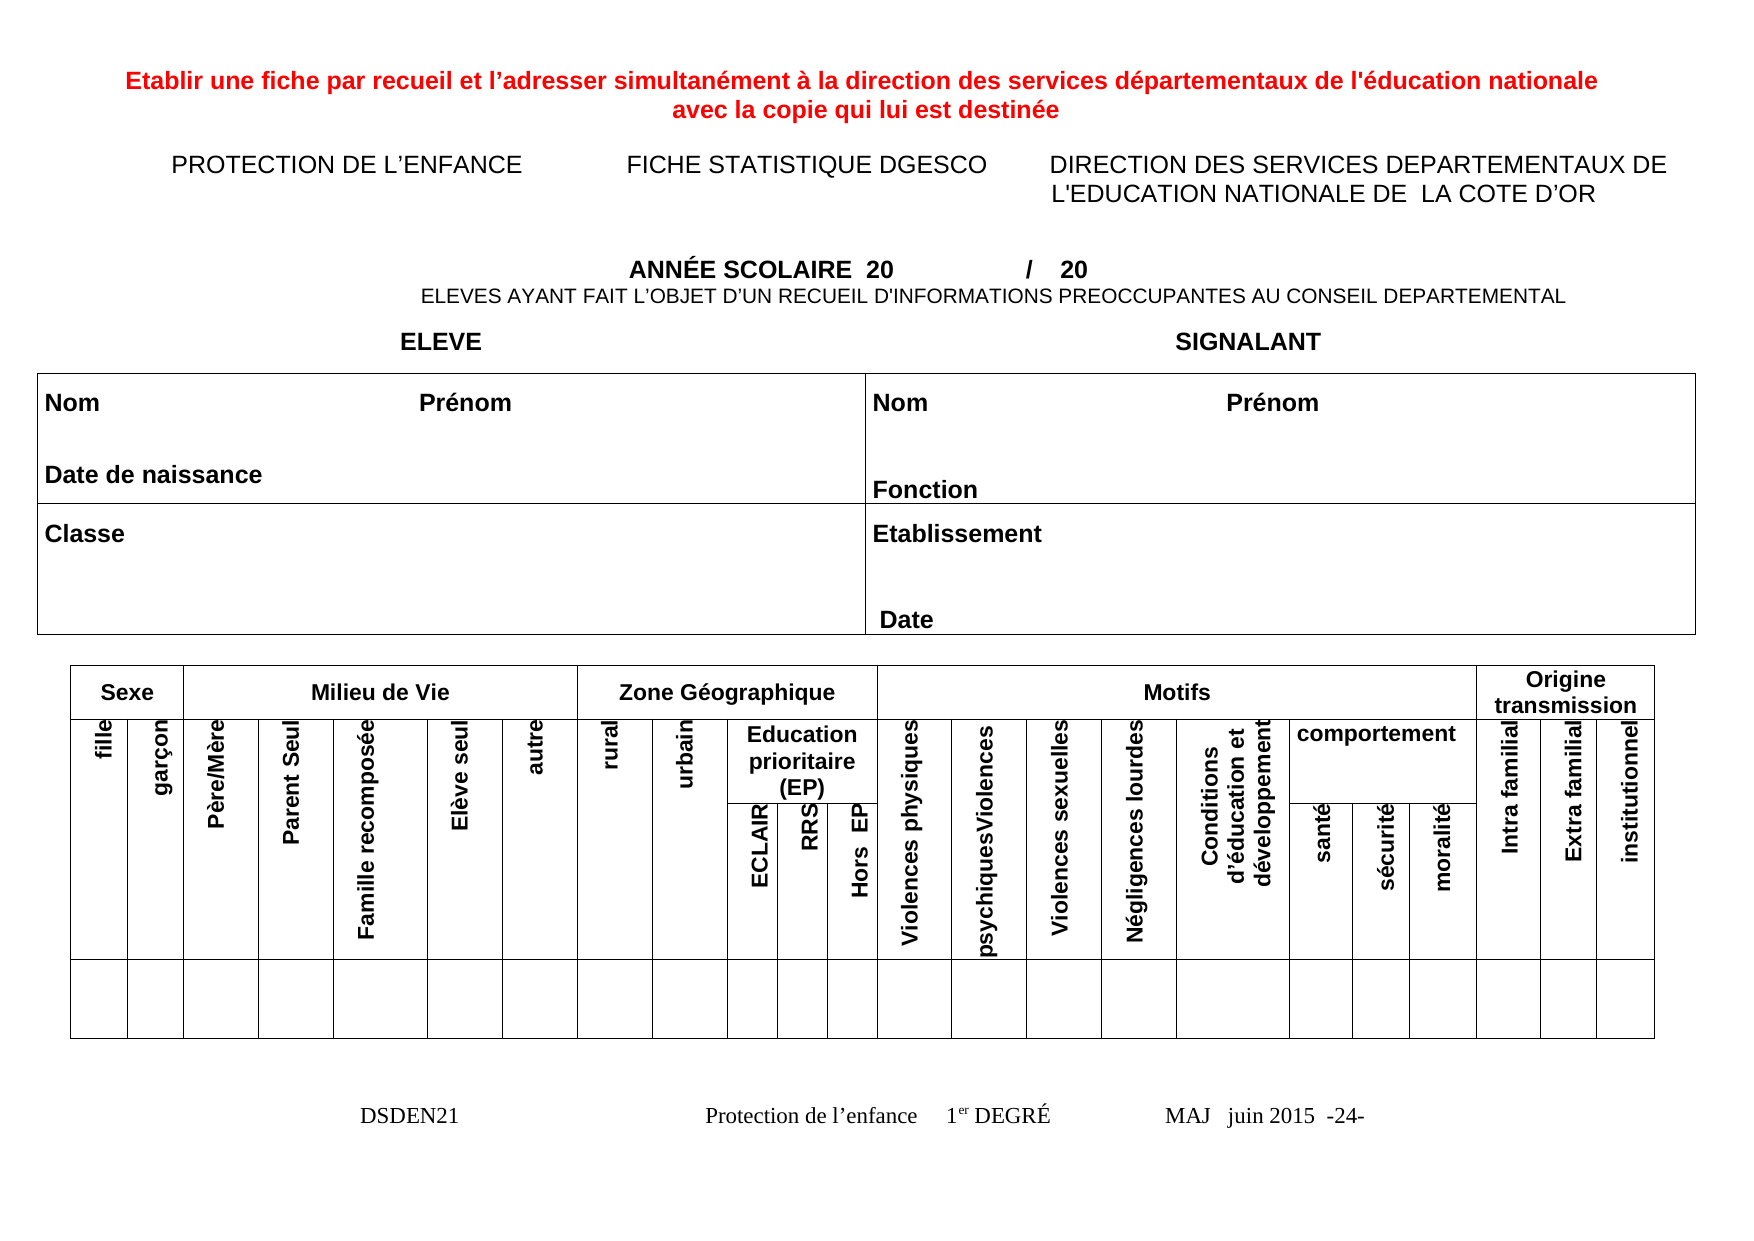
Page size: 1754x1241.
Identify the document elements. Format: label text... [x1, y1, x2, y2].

text DSDEN21 Protection de l’enfance 1er DEGRÉ MAJ juin 2015 -24- [19, 1102, 1706, 1128]
table_cell garçon [128, 720, 183, 959]
text ELEVE SIGNALANT [19, 327, 1706, 356]
table_cell [1177, 960, 1289, 1038]
table_cell [184, 960, 258, 1038]
table_cell [728, 960, 777, 1038]
table_cell [952, 960, 1026, 1038]
table_cell Elève seul [428, 720, 502, 959]
table_header Milieu de Vie [184, 666, 577, 718]
table_cell [428, 960, 502, 1038]
table_cell [334, 960, 427, 1038]
table_cell Education prioritaire (EP) [728, 720, 877, 802]
table_cell [1290, 960, 1352, 1038]
table_header Motifs [878, 666, 1476, 718]
table_cell [828, 960, 877, 1038]
table_cell Famille recomposée [334, 720, 427, 959]
table_cell [503, 960, 577, 1038]
table_cell fille [71, 720, 127, 959]
table_cell Violences physiques [878, 720, 951, 959]
table_cell rural [578, 720, 652, 959]
table_cell Etablissement Date [866, 504, 1695, 634]
table_cell [259, 960, 333, 1038]
table_cell [1541, 960, 1596, 1038]
table_header Nom Prénom Date de naissance [38, 374, 865, 503]
table_cell Négligences lourdes [1102, 720, 1176, 959]
table_cell [1102, 960, 1176, 1038]
table_cell [1477, 960, 1540, 1038]
table_cell [778, 960, 827, 1038]
table_header Sexe [71, 666, 183, 718]
table_cell Père/Mère [184, 720, 258, 959]
table_cell Conditions d’éducation et développement [1177, 720, 1289, 959]
table_cell [71, 960, 127, 1038]
text PROTECTION DE L’ENFANCE FICHE STATISTIQUE DGESCO DIRECTION DES SERVICES DEPARTEMENTAUX DE L'EDUCATION NATIONALE DE LA COTE D’OR [19, 150, 1706, 207]
table_cell Extra familial [1541, 720, 1596, 959]
table_header Origine transmission [1477, 666, 1654, 718]
title avec la copie qui lui est destinée [19, 95, 1706, 123]
table_cell [1353, 960, 1409, 1038]
table_header Zone Géographique [578, 666, 877, 718]
table_header Nom Prénom Fonction [866, 374, 1695, 503]
table_cell Classe [38, 504, 865, 634]
table_cell Violences sexuelles [1027, 720, 1101, 959]
table_cell autre [503, 720, 577, 959]
table_cell Intra familial [1477, 720, 1540, 959]
table_cell Violences psychiques [952, 720, 1026, 959]
table_cell sécurité [1353, 804, 1409, 959]
table_cell Hors EP [828, 804, 877, 959]
table_cell [578, 960, 652, 1038]
table_cell comportement [1290, 720, 1476, 802]
title Etablir une fiche par recueil et l’adresser simultanément à la direction des services départementaux de l'éducation nationale [19, 66, 1706, 95]
text ANNÉE SCOLAIRE 20 / 20 [19, 255, 1706, 284]
table_cell RRS [778, 804, 827, 959]
table_cell [653, 960, 727, 1038]
text ELEVES AYANT FAIT L’OBJET D’UN RECUEIL D'INFORMATIONS PREOCCUPANTES AU CONSEIL DEPARTEMENTAL [19, 284, 1706, 308]
table_cell [878, 960, 951, 1038]
table_cell Parent Seul [259, 720, 333, 959]
table_cell santé [1290, 804, 1352, 959]
table_cell institutionnel [1597, 720, 1654, 959]
table_cell [1410, 960, 1476, 1038]
table_cell ECLAIR [728, 804, 777, 959]
table_cell [128, 960, 183, 1038]
table_cell urbain [653, 720, 727, 959]
table_cell [1027, 960, 1101, 1038]
table_cell moralité [1410, 804, 1476, 959]
table_cell [1597, 960, 1654, 1038]
